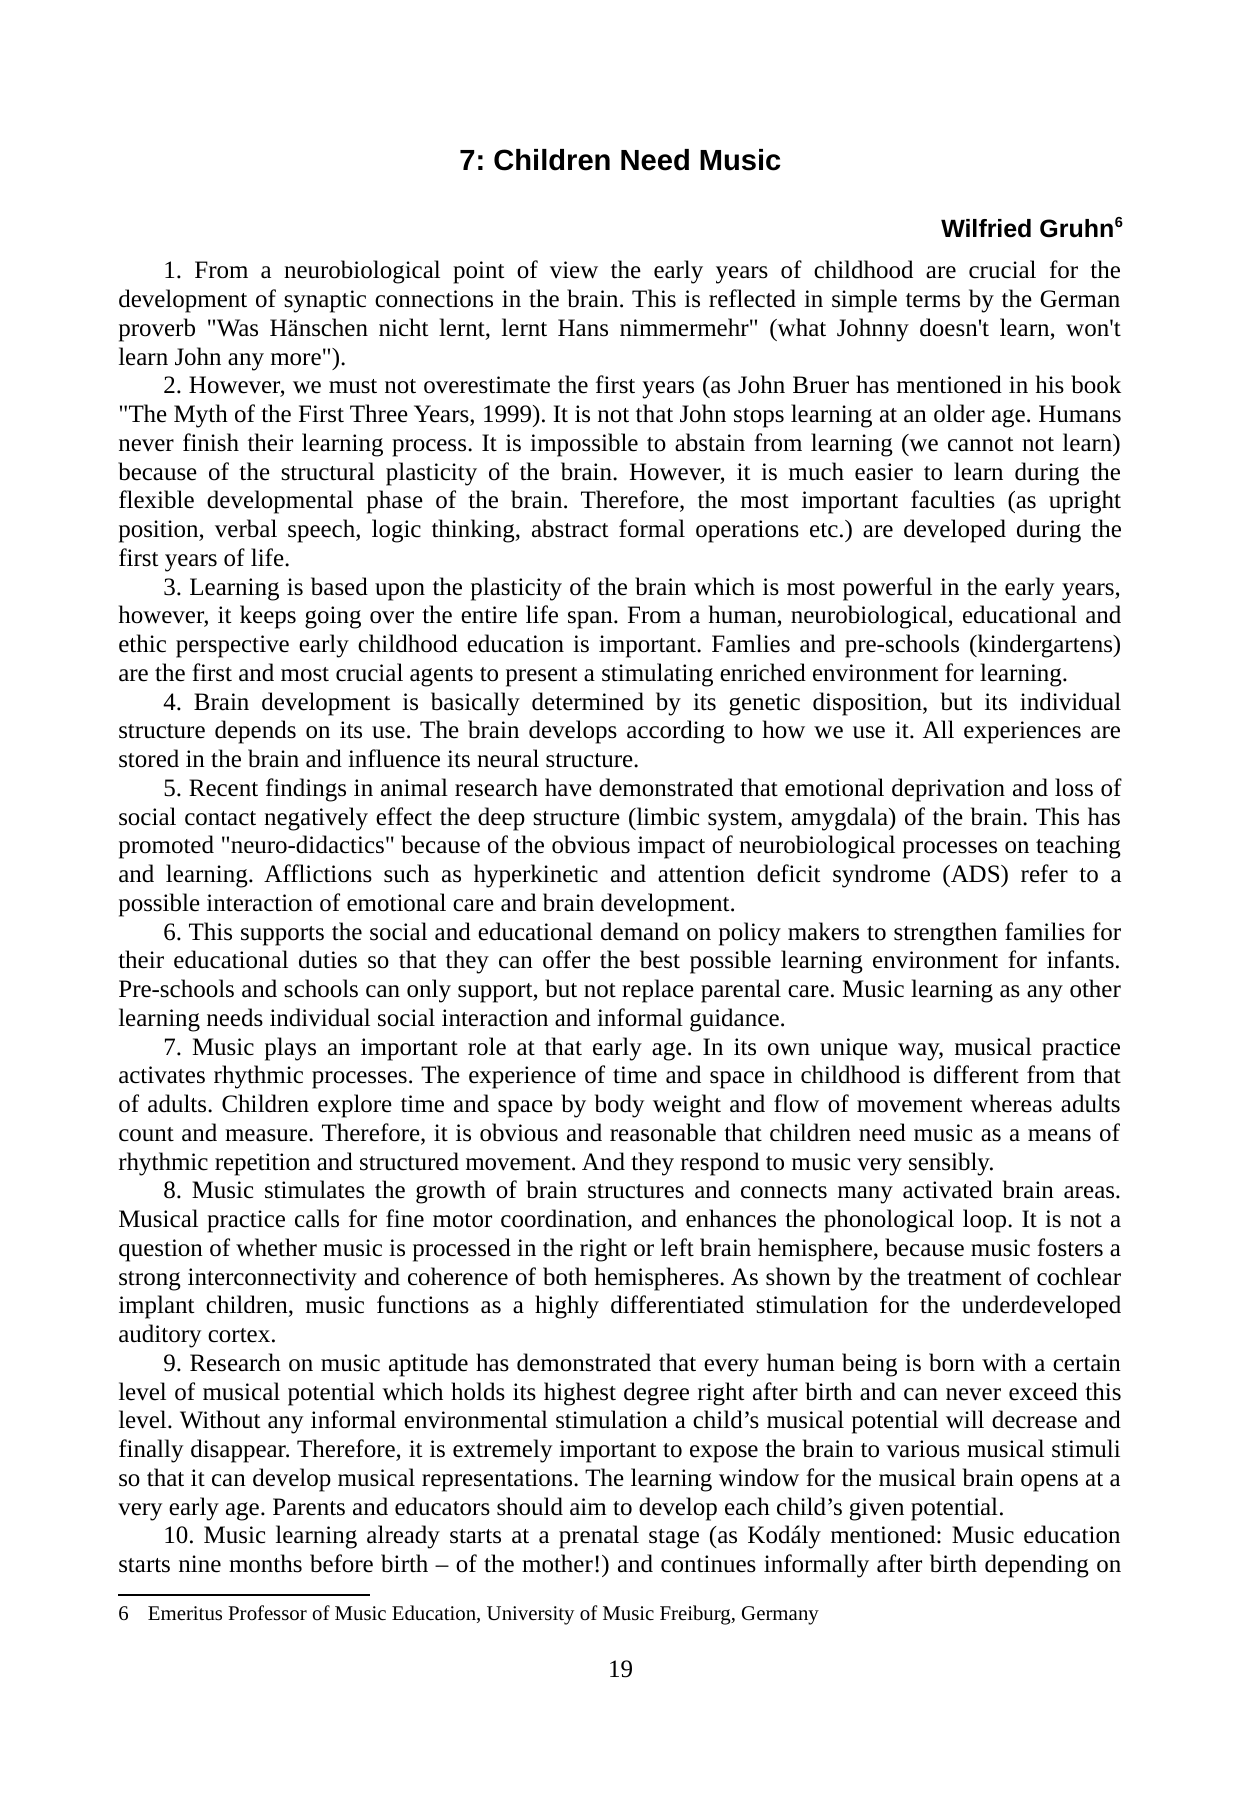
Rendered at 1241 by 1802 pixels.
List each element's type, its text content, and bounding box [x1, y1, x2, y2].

text 5. Recent findings in animal research have demonstrated that emotional deprivation and loss of social contact negatively effect the deep structure (limbic system, amygdala) of the brain. This has promoted "neuro-didactics" because of the obvious impact of neurobiological processes on teaching and learning. Afflictions such as hyperkinetic and attention deficit syndrome (ADS) refer to a possible interaction of emotional care and brain development. [118, 773, 1122, 917]
text 3. Learning is based upon the plasticity of the brain which is most powerful in the early years, however, it keeps going over the entire life span. From a human, neurobiological, educational and ethic perspective early childhood education is important. Famlies and pre-schools (kindergartens) are the first and most crucial agents to present a stimulating enriched environment for learning. [118, 572, 1122, 687]
subtitle Wilfried Gruhn [118, 214, 1122, 243]
text 1. From a neurobiological point of view the early years of childhood are crucial for the development of synaptic connections in the brain. This is reflected in simple terms by the German proverb "Was Hänschen nicht lernt, lernt Hans nimmermehr" (what Johnny doesn't learn, won't learn John any more"). [118, 255, 1122, 370]
text 4. Brain development is basically determined by its genetic disposition, but its individual structure depends on its use. The brain develops according to how we use it. All experiences are stored in the brain and influence its neural structure. [118, 687, 1122, 773]
text 8. Music stimulates the growth of brain structures and connects many activated brain areas. Musical practice calls for fine motor coordination, and enhances the phonological loop. It is not a question of whether music is processed in the right or left brain hemisphere, because music fosters a strong interconnectivity and coherence of both hemispheres. As shown by the treatment of cochlear implant children, music functions as a highly differentiated stimulation for the underdeveloped auditory cortex. [118, 1175, 1122, 1348]
text 6. This supports the social and educational demand on policy makers to strengthen families for their educational duties so that they can offer the best possible learning environment for infants. Pre-schools and schools can only support, but not replace parental care. Music learning as any other learning needs individual social interaction and informal guidance. [118, 917, 1122, 1032]
text 9. Research on music aptitude has demonstrated that every human being is born with a certain level of musical potential which holds its highest degree right after birth and can never exceed this level. Without any informal environmental stimulation a child’s musical potential will decrease and finally disappear. Therefore, it is extremely important to expose the brain to various musical stimuli so that it can develop musical representations. The learning window for the musical brain opens at a very early age. Parents and educators should aim to develop each child’s given potential. [118, 1348, 1122, 1520]
text 10. Music learning already starts at a prenatal stage (as Kodály mentioned: Music education starts nine months before birth – of the mother!) and continues informally after birth depending on [118, 1520, 1122, 1578]
text Emeritus Professor of Music Education, University of Music Freiburg, Germany [118, 1601, 1122, 1625]
text 7. Music plays an important role at that early age. In its own unique way, musical practice activates rhythmic processes. The experience of time and space in childhood is different from that of adults. Children explore time and space by body weight and flow of movement whereas adults count and measure. Therefore, it is obvious and reasonable that children need music as a means of rhythmic repetition and structured movement. And they respond to music very sensibly. [118, 1032, 1122, 1175]
subtitle 7: Children Need Music [118, 143, 1122, 177]
text 2. However, we must not overestimate the first years (as John Bruer has mentioned in his book "The Myth of the First Three Years, 1999). It is not that John stops learning at an older age. Humans never finish their learning process. It is impossible to abstain from learning (we cannot not learn) because of the structural plasticity of the brain. However, it is much easier to learn during the flexible developmental phase of the brain. Therefore, the most important faculties (as upright position, verbal speech, logic thinking, abstract formal operations etc.) are developed during the first years of life. [118, 370, 1122, 572]
